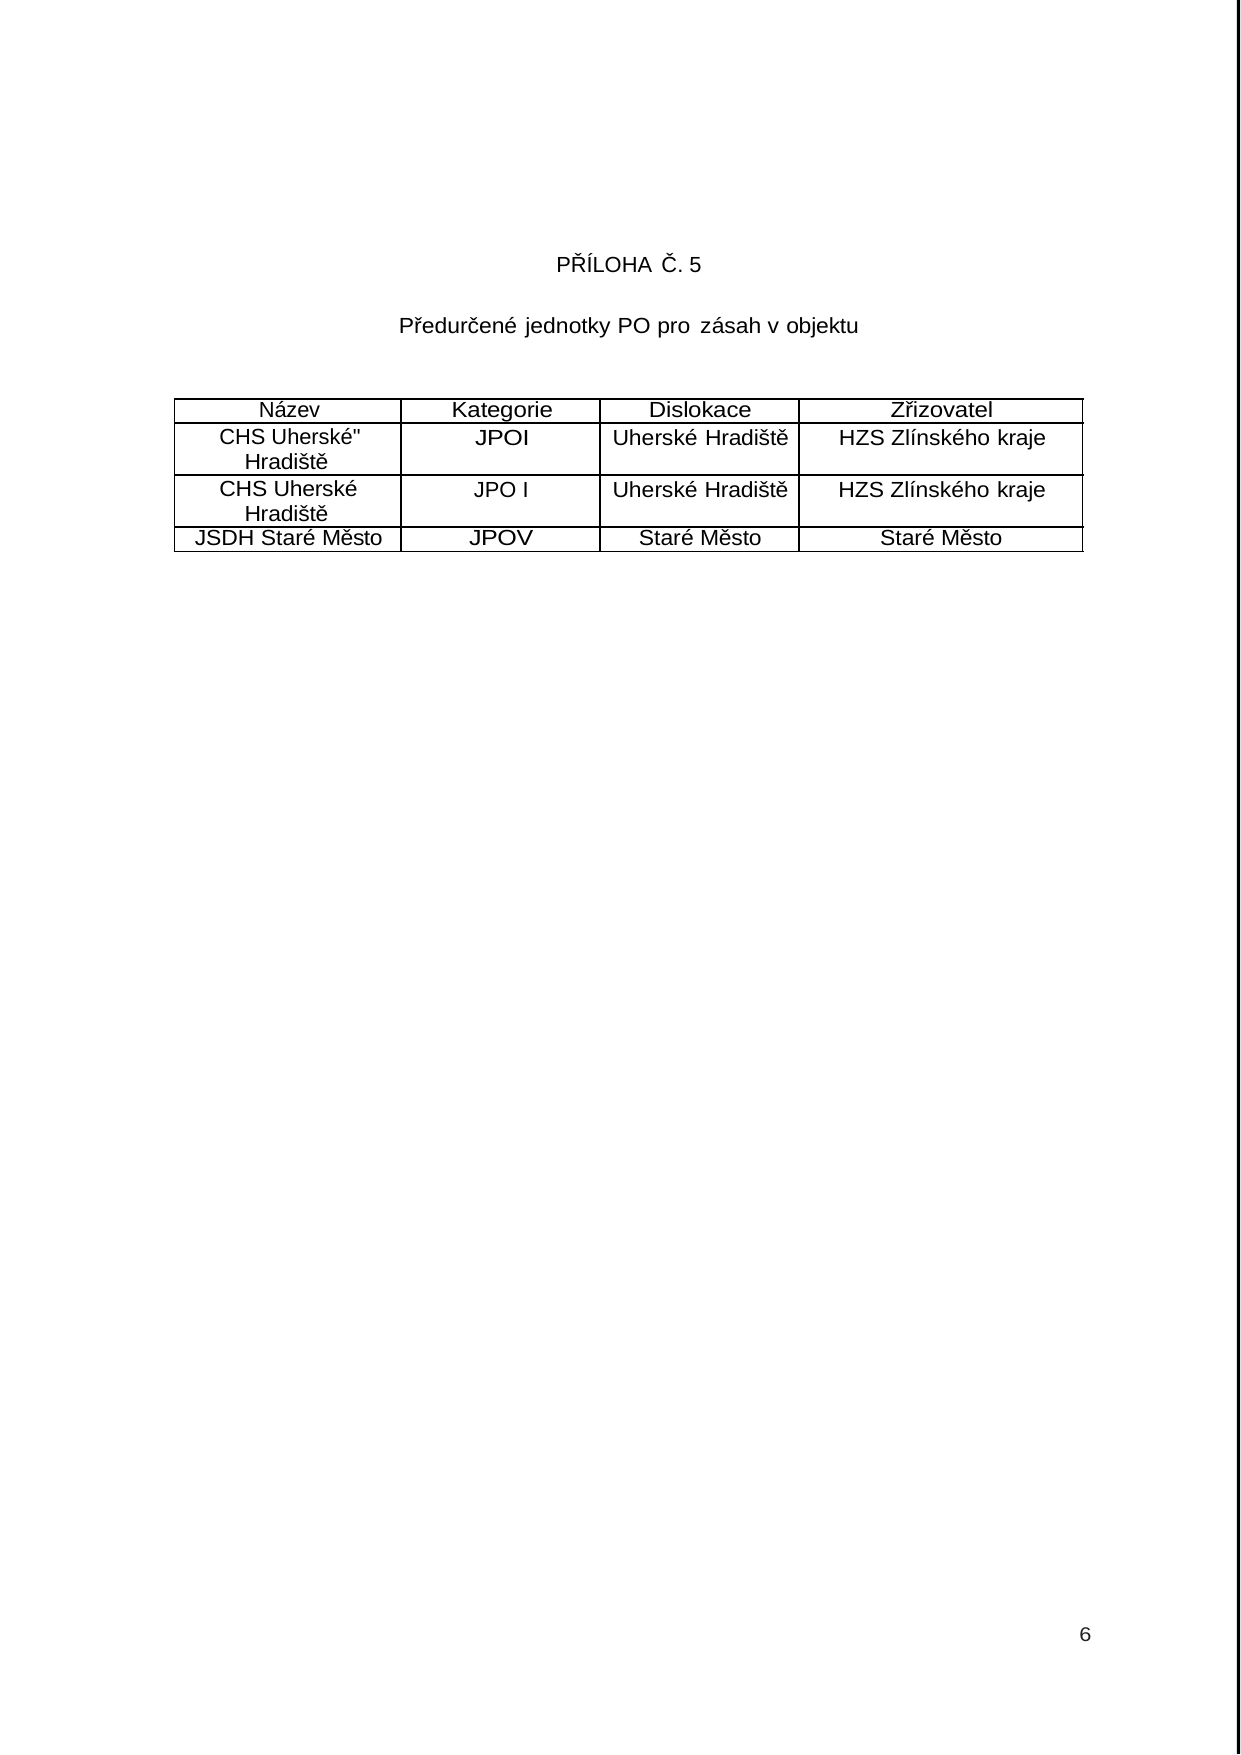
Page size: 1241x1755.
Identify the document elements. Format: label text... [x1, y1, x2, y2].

table_cell JPOV [402, 528, 599, 551]
table_cell Staré Město [800, 528, 1082, 551]
table_cell Staré Město [601, 528, 798, 551]
table_cell HZS Zlínského kraje [800, 476, 1082, 526]
table_cell JPOI [402, 424, 599, 474]
table_cell JPO I [402, 476, 599, 526]
text Předurčené jednotky PO pro zásah v objektu [176, 313, 1081, 338]
table_cell HZS Zlínského kraje [800, 424, 1082, 474]
table_header Dislokace [601, 400, 798, 422]
table_cell Uherské Hradiště [601, 424, 798, 474]
table_header Název [175, 400, 400, 422]
text PŘÍLOHA Č. 5 [176, 252, 1082, 277]
table_cell Uherské Hradiště [601, 476, 798, 526]
table_cell JSDH Staré Město [175, 528, 400, 551]
table_header Zřizovatel [800, 400, 1082, 422]
table_cell CHS Uherské" Hradiště [175, 424, 400, 474]
table_header Kategorie [402, 400, 599, 422]
table_cell CHS Uherské Hradiště [175, 476, 400, 526]
